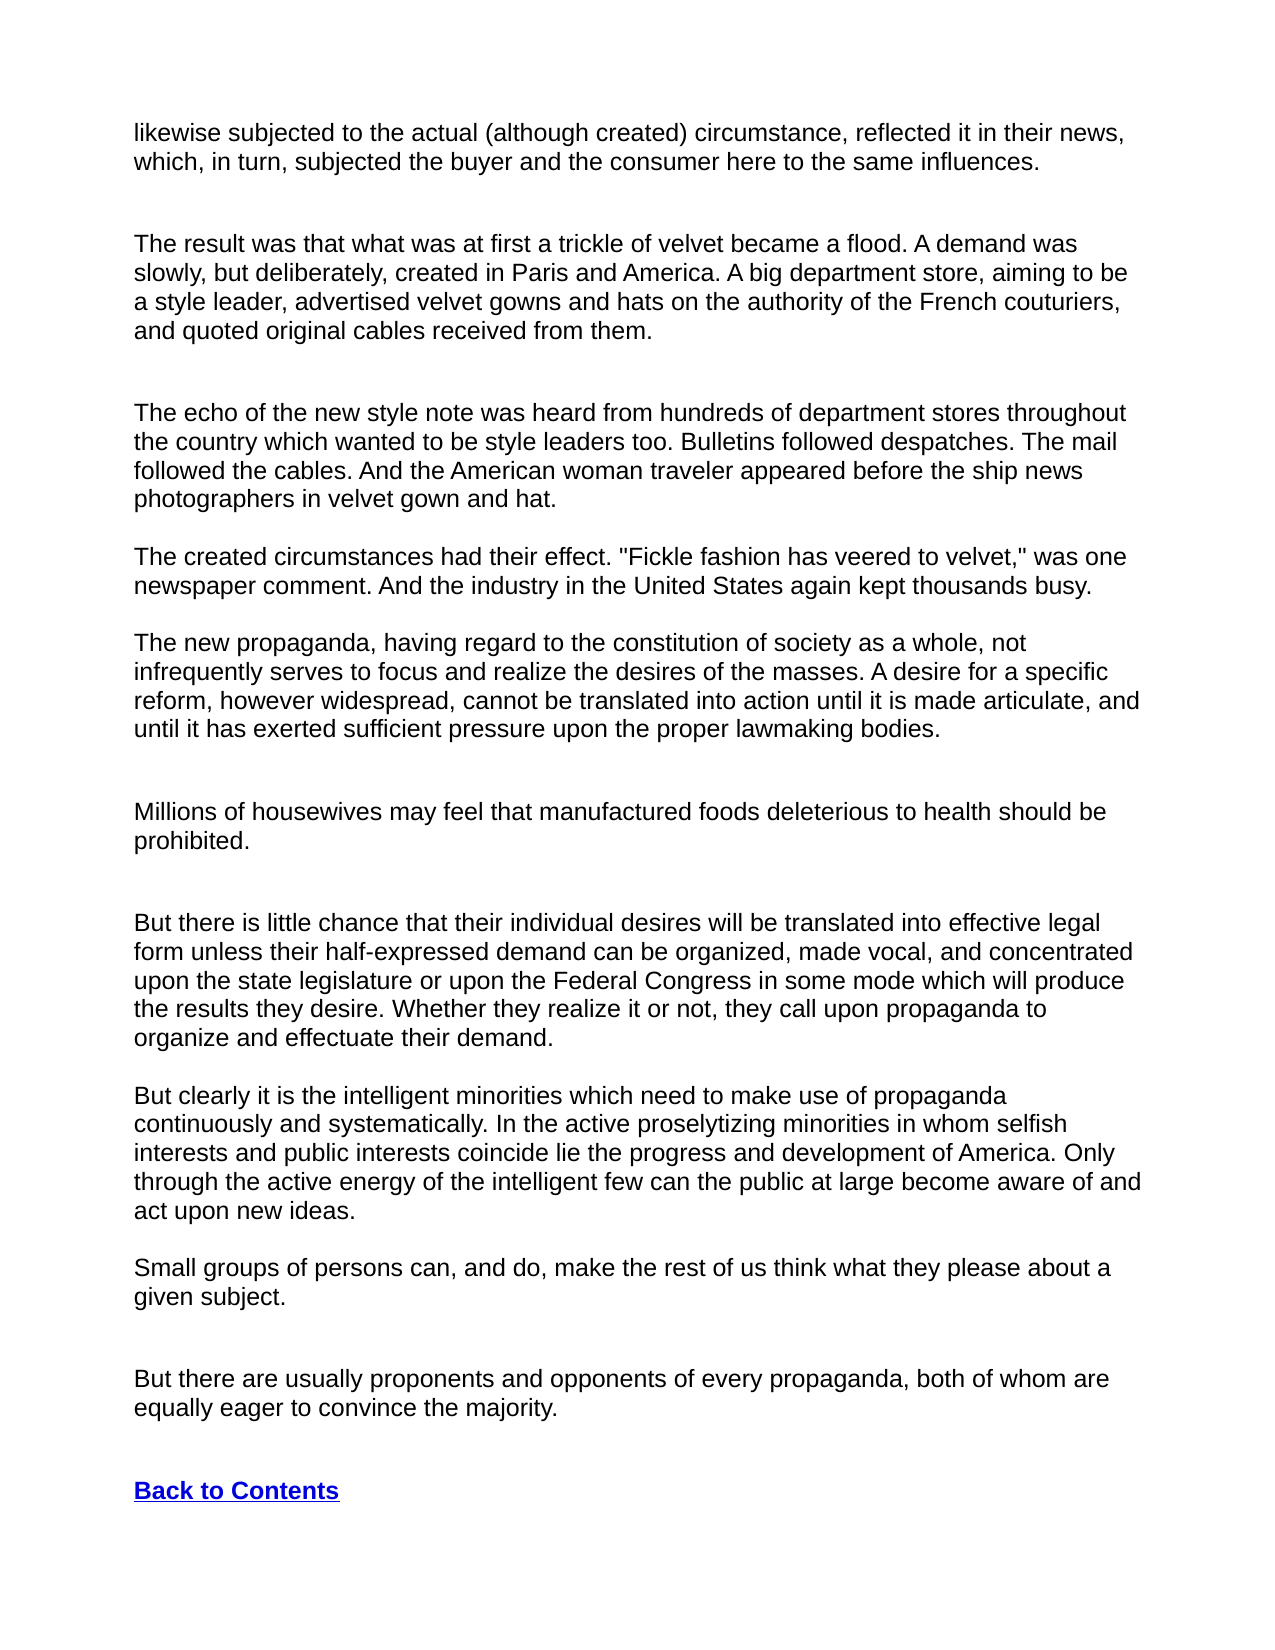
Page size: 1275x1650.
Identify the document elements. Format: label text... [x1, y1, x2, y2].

text Back to Contents [134, 1476, 1147, 1504]
text The result was that what was at first a trickle of velvet became a flood. A demand was slowly, but deliberately, created in Paris and America. A big department store, aiming to be a style leader, advertised velvet gowns and hats on the authority of the French couturiers, and quoted original cables received from them. [134, 229, 1147, 344]
text The echo of the new style note was heard from hundreds of department stores throughout the country which wanted to be style leaders too. Bulletins followed despatches. The mail followed the cables. And the American woman traveler appeared before the ship news photographers in velvet gown and hat. The created circumstances had their effect. "Fickle fashion has veered to velvet," was one newspaper comment. And the industry in the United States again kept thousands busy. The new propaganda, having regard to the constitution of society as a whole, not infrequently serves to focus and realize the desires of the masses. A desire for a specific reform, however widespread, cannot be translated into action until it is made articulate, and until it has exerted sufficient pressure upon the proper lawmaking bodies. [134, 398, 1147, 743]
text But there are usually proponents and opponents of every propaganda, both of whom are equally eager to convince the majority. [134, 1364, 1147, 1422]
text But there is little chance that their individual desires will be translated into effective legal form unless their half-expressed demand can be organized, made vocal, and concentrated upon the state legislature or upon the Federal Congress in some mode which will produce the results they desire. Whether they realize it or not, they call upon propaganda to organize and effectuate their demand. But clearly it is the intelligent minorities which need to make use of propaganda continuously and systematically. In the active proselytizing minorities in whom selfish interests and public interests coincide lie the progress and development of America. Only through the active energy of the intelligent few can the public at large become aware of and act upon new ideas. Small groups of persons can, and do, make the rest of us think what they please about a given subject. [134, 908, 1147, 1311]
text likewise subjected to the actual (although created) circumstance, reflected it in their news, which, in turn, subjected the buyer and the consumer here to the same influences. [134, 118, 1147, 176]
text Millions of housewives may feel that manufactured foods deleterious to health should be prohibited. [134, 797, 1147, 854]
